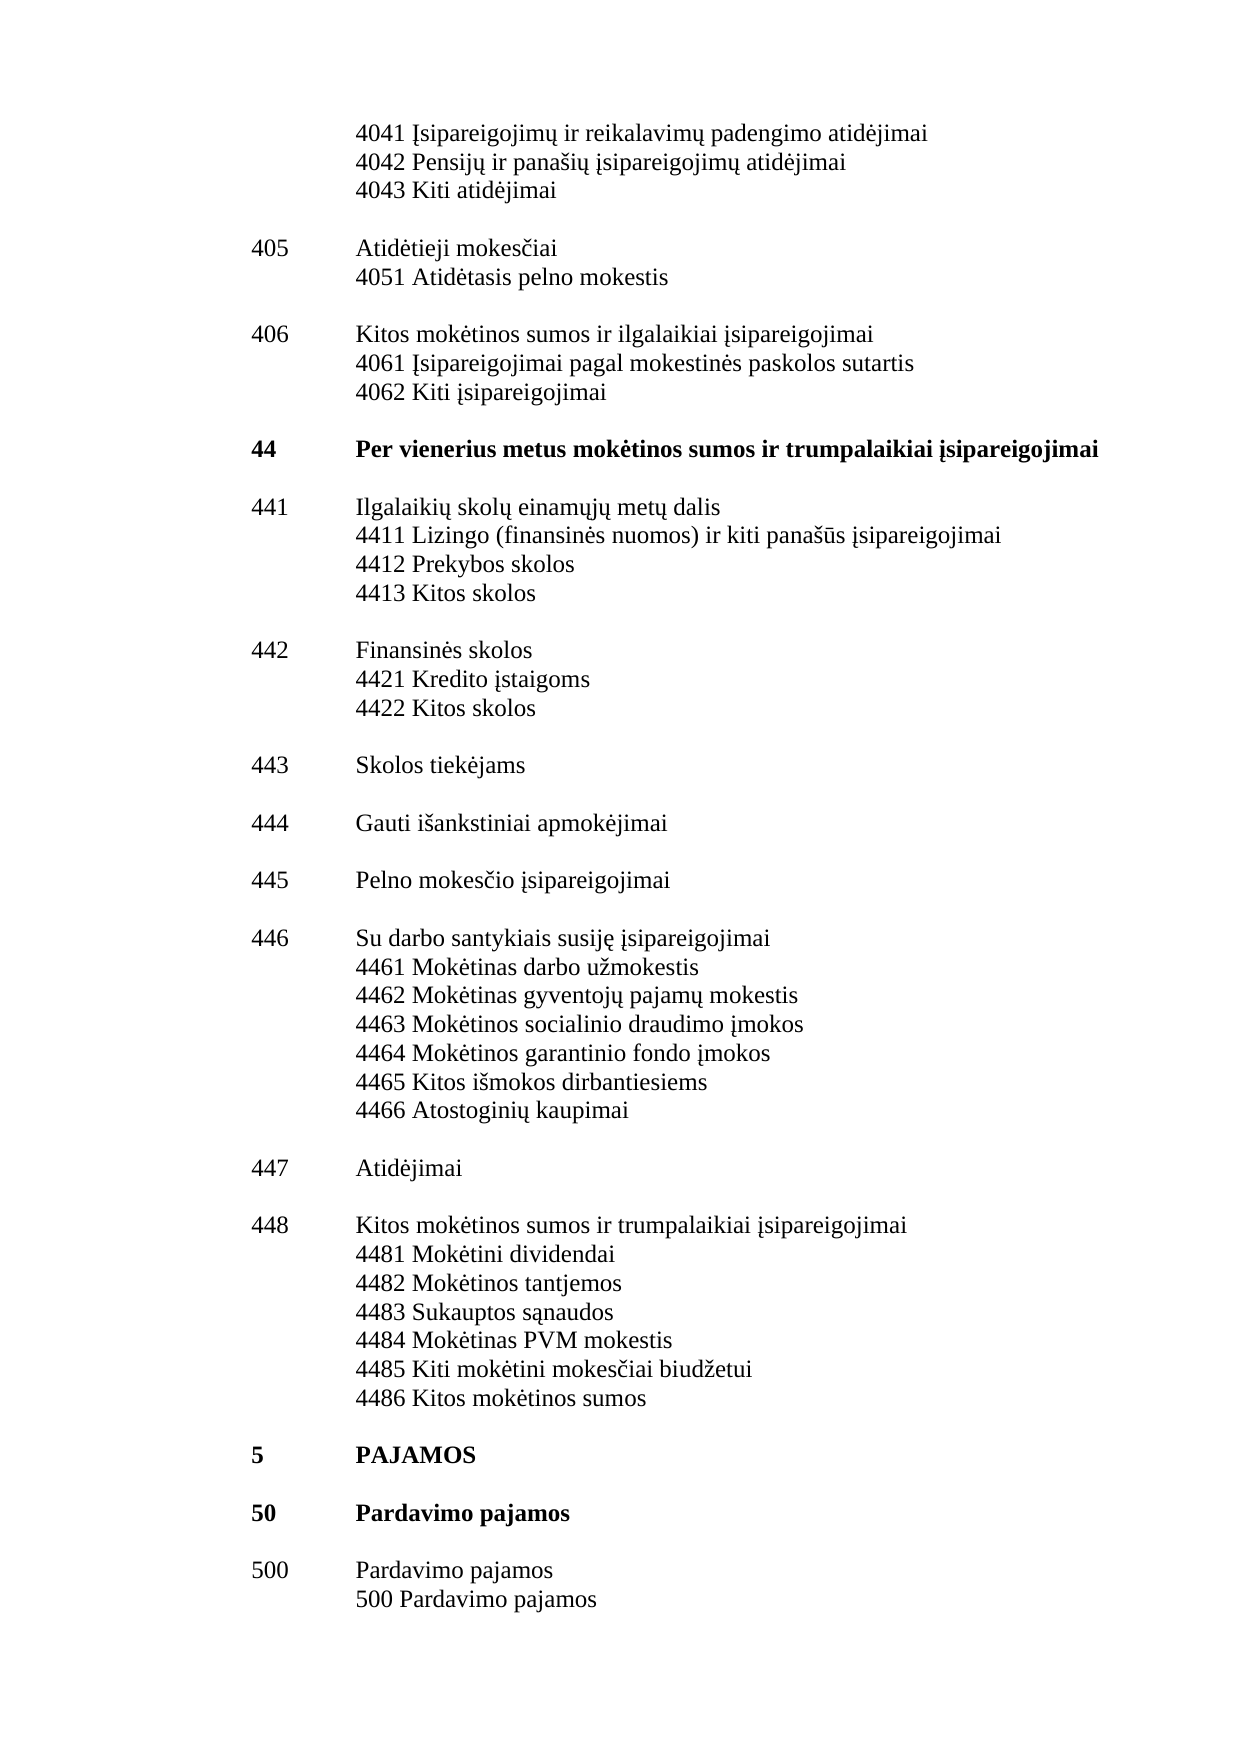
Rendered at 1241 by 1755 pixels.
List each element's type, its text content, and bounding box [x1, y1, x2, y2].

text 4482 Mokėtinos tantjemos [177, 1268, 1181, 1297]
text 4062 Kiti įsipareigojimai [177, 377, 1181, 406]
text 4422 Kitos skolos [177, 693, 1181, 722]
text 4043 Kiti atidėjimai [177, 176, 1181, 204]
text 4484 Mokėtinas PVM mokestis [177, 1326, 1181, 1354]
text 500 Pardavimo pajamos [177, 1584, 1181, 1613]
text 448 Kitos mokėtinos sumos ir trumpalaikiai įsipareigojimai [177, 1211, 1181, 1239]
text 4485 Kiti mokėtini mokesčiai biudžetui [177, 1354, 1181, 1383]
text 4421 Kredito įstaigoms [177, 664, 1181, 693]
text 4465 Kitos išmokos dirbantiesiems [177, 1067, 1181, 1096]
text 4411 Lizingo (finansinės nuomos) ir kiti panašūs įsipareigojimai [177, 521, 1181, 549]
text 50 Pardavimo pajamos [177, 1498, 1181, 1527]
text 441 Ilgalaikių skolų einamųjų metų dalis [177, 492, 1181, 521]
text 405 Atidėtieji mokesčiai [177, 233, 1181, 262]
text 4042 Pensijų ir panašių įsipareigojimų atidėjimai [177, 147, 1181, 176]
text 446 Su darbo santykiais susiję įsipareigojimai [177, 923, 1181, 952]
text 4464 Mokėtinos garantinio fondo įmokos [177, 1038, 1181, 1067]
text 4461 Mokėtinas darbo užmokestis [177, 952, 1181, 981]
text 44 Per vienerius metus mokėtinos sumos ir trumpalaikiai įsipareigojimai [177, 434, 1181, 463]
text 4486 Kitos mokėtinos sumos [177, 1383, 1181, 1412]
text 4481 Mokėtini dividendai [177, 1239, 1181, 1268]
text 4466 Atostoginių kaupimai [177, 1096, 1181, 1124]
text 4412 Prekybos skolos [177, 549, 1181, 578]
text 4051 Atidėtasis pelno mokestis [177, 262, 1181, 291]
text 406 Kitos mokėtinos sumos ir ilgalaikiai įsipareigojimai [177, 319, 1181, 348]
text 444 Gauti išankstiniai apmokėjimai [177, 808, 1181, 837]
text 4483 Sukauptos sąnaudos [177, 1297, 1181, 1326]
text 4463 Mokėtinos socialinio draudimo įmokos [177, 1009, 1181, 1038]
text 4413 Kitos skolos [177, 578, 1181, 607]
text 4462 Mokėtinas gyventojų pajamų mokestis [177, 981, 1181, 1009]
text 442 Finansinės skolos [177, 636, 1181, 664]
text 4041 Įsipareigojimų ir reikalavimų padengimo atidėjimai [177, 118, 1181, 147]
text 4061 Įsipareigojimai pagal mokestinės paskolos sutartis [177, 348, 1181, 377]
text 443 Skolos tiekėjams [177, 751, 1181, 779]
text 5 PAJAMOS [177, 1441, 1181, 1469]
text 445 Pelno mokesčio įsipareigojimai [177, 866, 1181, 894]
text 447 Atidėjimai [177, 1153, 1181, 1182]
text 500 Pardavimo pajamos [177, 1556, 1181, 1584]
